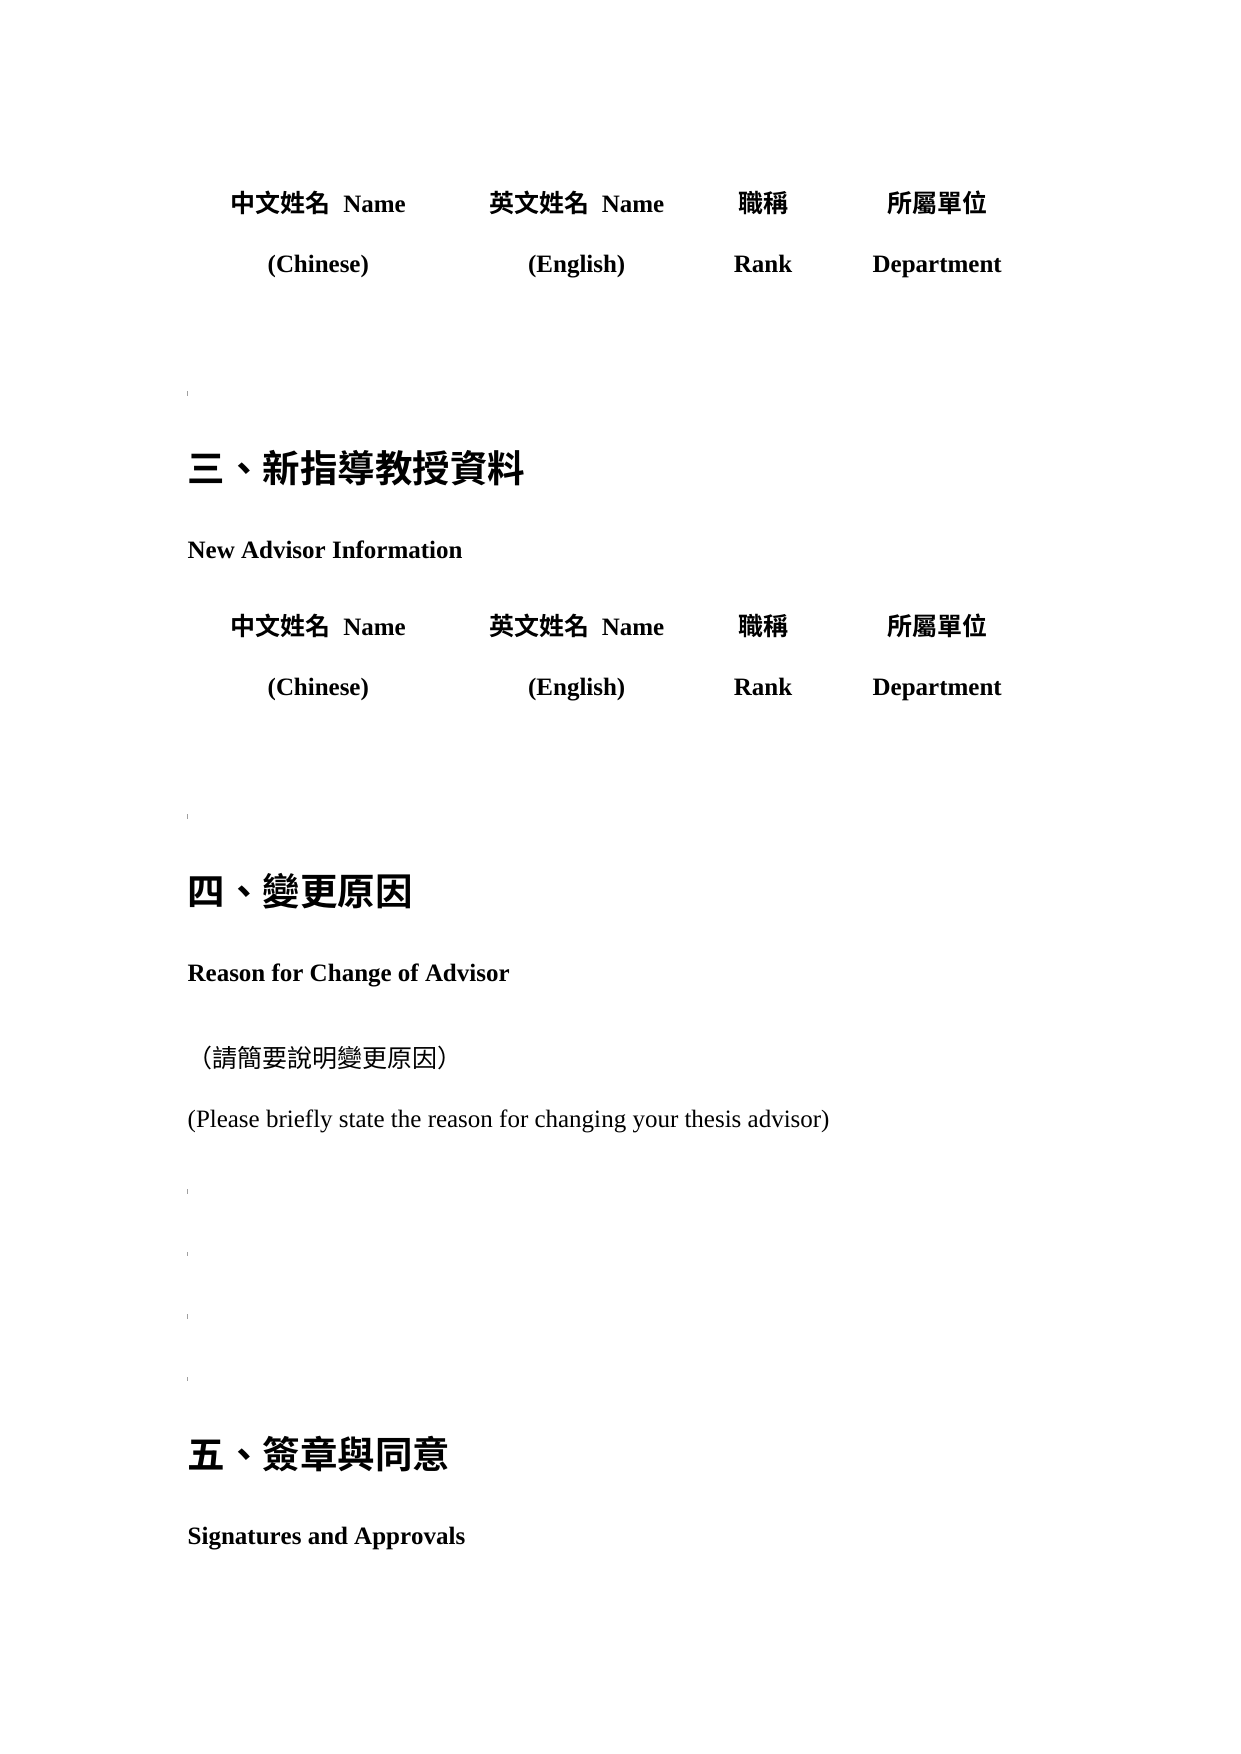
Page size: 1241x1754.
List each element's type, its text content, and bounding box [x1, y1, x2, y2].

table_header 英文姓名 Name (English) [449, 158, 704, 286]
text New Advisor Information [187, 508, 1053, 571]
table_cell [704, 709, 821, 775]
table_header 中文姓名 Name (Chinese) [188, 581, 449, 709]
table_cell [704, 286, 821, 352]
table_cell [449, 286, 704, 352]
table_header 中文姓名 Name (Chinese) [188, 158, 449, 286]
table_header 英文姓名 Name (English) [449, 581, 704, 709]
text （請簡要說明變更原因） (Please briefly state the reason for changing your thesis advisor) [187, 1014, 1053, 1139]
table_cell [821, 709, 1053, 775]
table_cell [188, 286, 449, 352]
subtitle 三、新指導教授資料 [187, 425, 1053, 487]
table_header 職稱 Rank [704, 158, 821, 286]
text Reason for Change of Advisor [187, 931, 1053, 994]
table_header 所屬單位 Department [821, 158, 1053, 286]
table_header 所屬單位 Department [821, 581, 1053, 709]
table_cell [821, 286, 1053, 352]
subtitle 五、簽章與同意 [187, 1410, 1053, 1473]
table_cell [188, 709, 449, 775]
subtitle 四、變更原因 [187, 848, 1053, 910]
text Signatures and Approvals [187, 1494, 1053, 1556]
table_header 職稱 Rank [704, 581, 821, 709]
table_cell [449, 709, 704, 775]
